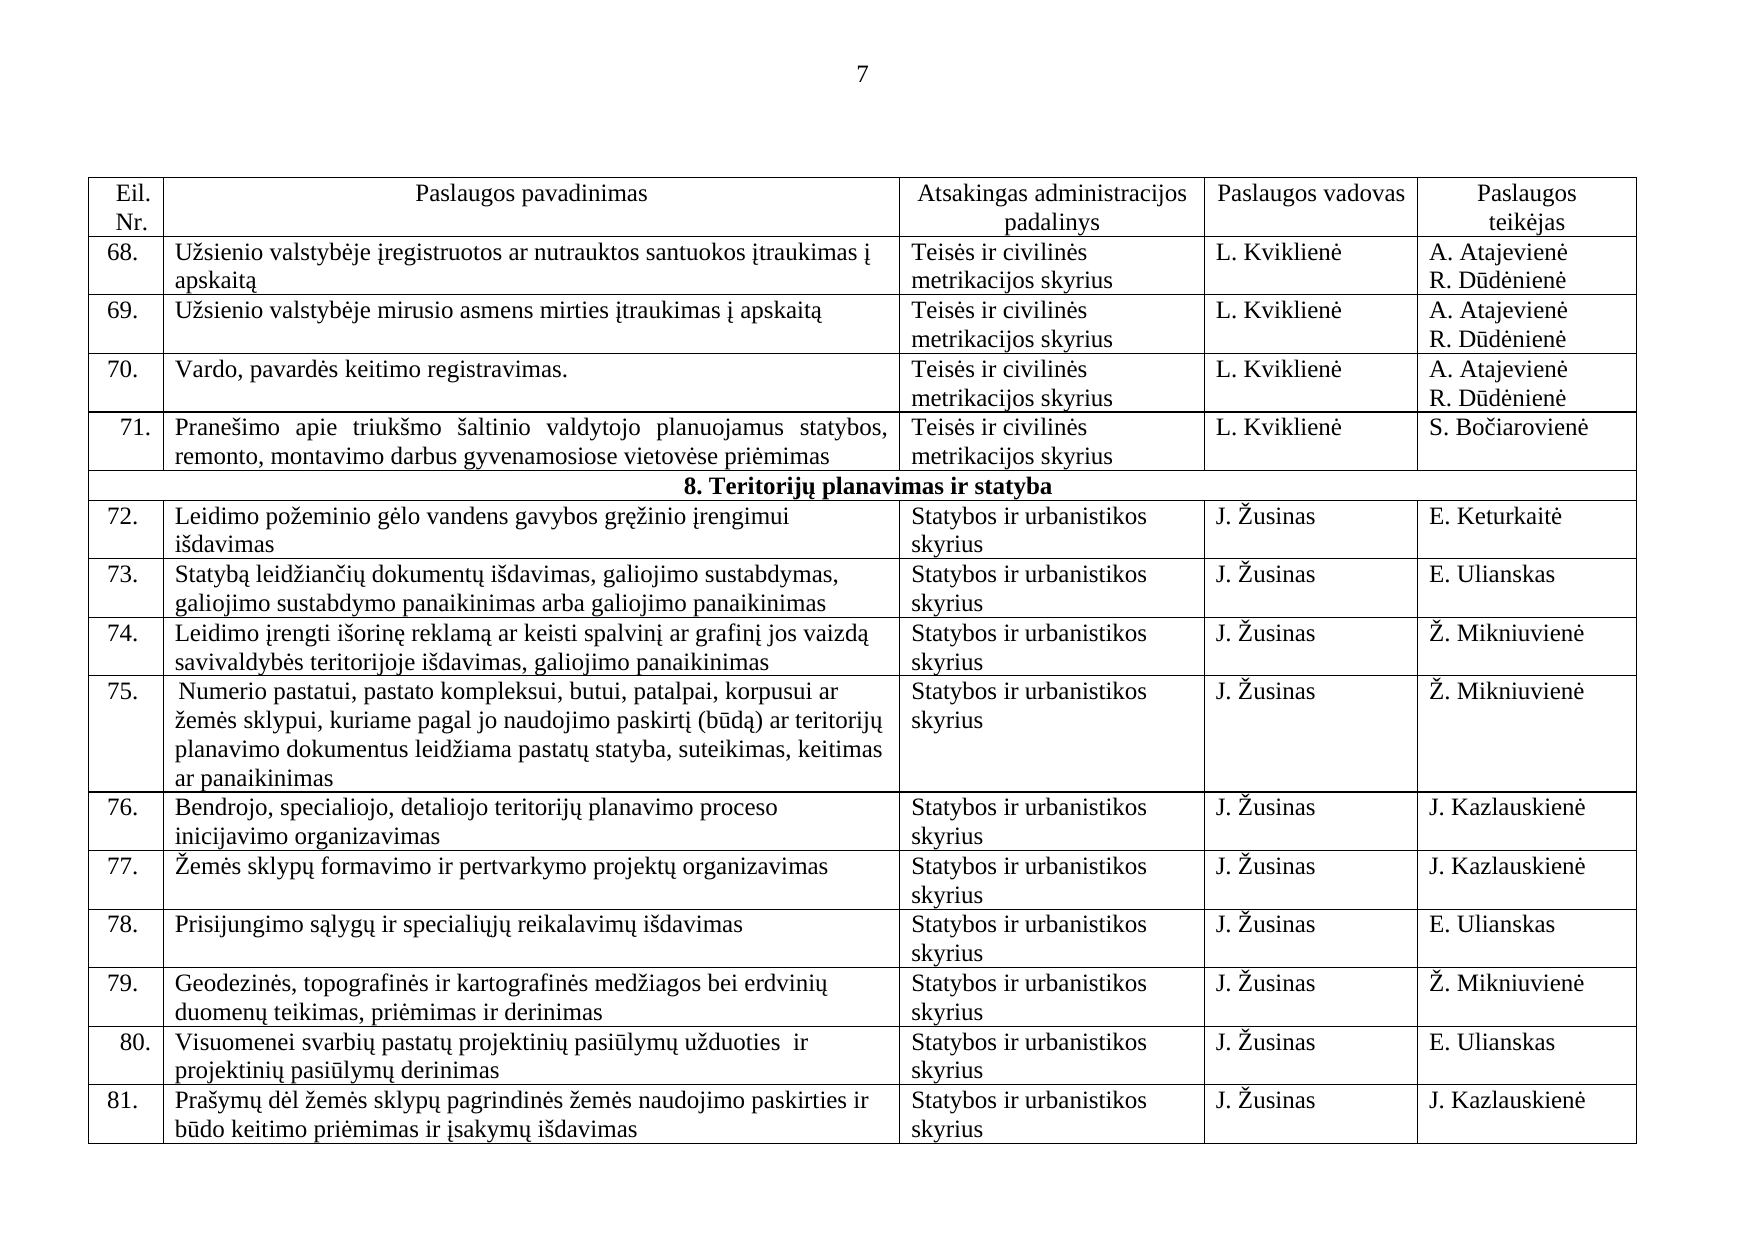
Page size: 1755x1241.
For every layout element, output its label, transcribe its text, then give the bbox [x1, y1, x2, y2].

table_cell 76. [89, 793, 163, 850]
table_cell L. Kviklienė [1205, 413, 1417, 470]
table_cell Visuomenei svarbių pastatų projektinių pasiūlymų užduoties ir projektinių pasiūlymų derinimas [164, 1027, 899, 1084]
table_cell J. Žusinas [1205, 910, 1417, 967]
table_cell A. Atajevienė R. Dūdėnienė [1418, 295, 1636, 353]
table_cell 78. [89, 910, 163, 967]
table_cell S. Bočiarovienė [1418, 413, 1636, 470]
table_header Paslaugos teikėjas [1418, 178, 1636, 236]
table_cell Užsienio valstybėje mirusio asmens mirties įtraukimas į apskaitą [164, 295, 899, 353]
table_cell J. Žusinas [1205, 501, 1417, 558]
table_cell Žemės sklypų formavimo ir pertvarkymo projektų organizavimas [164, 851, 899, 908]
table_cell Ž. Mikniuvienė [1418, 676, 1636, 791]
table_cell 69. [89, 295, 163, 353]
table_cell 68. [89, 237, 163, 294]
table_cell 79. [89, 968, 163, 1026]
table_cell J. Žusinas [1205, 968, 1417, 1026]
table_cell Numerio pastatui, pastato kompleksui, butui, patalpai, korpusui ar žemės sklypui, kuriame pagal jo naudojimo paskirtį (būdą) ar teritorijų planavimo dokumentus leidžiama pastatų statyba, suteikimas, keitimas ar panaikinimas [164, 676, 899, 791]
table_cell 81. [89, 1085, 163, 1143]
table_cell 72. [89, 501, 163, 558]
table_cell Ž. Mikniuvienė [1418, 618, 1636, 675]
table_cell J. Žusinas [1205, 793, 1417, 850]
table_cell E. Ulianskas [1418, 559, 1636, 617]
table_cell Vardo, pavardės keitimo registravimas. [164, 354, 899, 411]
table_cell L. Kviklienė [1205, 237, 1417, 294]
table_cell Statybos ir urbanistikos skyrius [900, 968, 1204, 1026]
table_cell A. Atajevienė R. Dūdėnienė [1418, 237, 1636, 294]
table_cell J. Kazlauskienė [1418, 793, 1636, 850]
table_cell Statybos ir urbanistikos skyrius [900, 910, 1204, 967]
table_cell Pranešimo apie triukšmo šaltinio valdytojo planuojamus statybos, remonto, montavimo darbus gyvenamosiose vietovėse priėmimas [164, 413, 899, 470]
table_cell J. Žusinas [1205, 676, 1417, 791]
table_cell Teisės ir civilinės metrikacijos skyrius [900, 354, 1204, 411]
table_cell Prašymų dėl žemės sklypų pagrindinės žemės naudojimo paskirties ir būdo keitimo priėmimas ir įsakymų išdavimas [164, 1085, 899, 1143]
table_cell 71. [89, 413, 163, 470]
table_cell 74. [89, 618, 163, 675]
table_cell Statybos ir urbanistikos skyrius [900, 793, 1204, 850]
table_cell Statybos ir urbanistikos skyrius [900, 618, 1204, 675]
table_cell J. Žusinas [1205, 1027, 1417, 1084]
table_cell Statybos ir urbanistikos skyrius [900, 1027, 1204, 1084]
table_cell Statybos ir urbanistikos skyrius [900, 559, 1204, 617]
table_header Atsakingas administracijos padalinys [900, 178, 1204, 236]
table_cell 80. [89, 1027, 163, 1084]
table_cell Leidimo įrengti išorinę reklamą ar keisti spalvinį ar grafinį jos vaizdą savivaldybės teritorijoje išdavimas, galiojimo panaikinimas [164, 618, 899, 675]
table_cell Statybos ir urbanistikos skyrius [900, 1085, 1204, 1143]
table_cell Bendrojo, specialiojo, detaliojo teritorijų planavimo proceso inicijavimo organizavimas [164, 793, 899, 850]
table_cell 70. [89, 354, 163, 411]
table_cell A. Atajevienė R. Dūdėnienė [1418, 354, 1636, 411]
table_header Eil. Nr. [89, 178, 163, 236]
table_cell L. Kviklienė [1205, 295, 1417, 353]
table_cell Leidimo požeminio gėlo vandens gavybos gręžinio įrengimui išdavimas [164, 501, 899, 558]
table_cell 75. [89, 676, 163, 791]
table_cell E. Keturkaitė [1418, 501, 1636, 558]
table_cell Statybos ir urbanistikos skyrius [900, 501, 1204, 558]
table_cell Statybos ir urbanistikos skyrius [900, 676, 1204, 791]
table_header Paslaugos pavadinimas [164, 178, 899, 236]
table_cell Teisės ir civilinės metrikacijos skyrius [900, 295, 1204, 353]
table_cell Ž. Mikniuvienė [1418, 968, 1636, 1026]
table_cell 77. [89, 851, 163, 908]
table_cell J. Žusinas [1205, 1085, 1417, 1143]
table_cell Statybos ir urbanistikos skyrius [900, 851, 1204, 908]
table_cell Užsienio valstybėje įregistruotos ar nutrauktos santuokos įtraukimas į apskaitą [164, 237, 899, 294]
table_cell J. Kazlauskienė [1418, 1085, 1636, 1143]
table_cell 73. [89, 559, 163, 617]
table_cell Geodezinės, topografinės ir kartografinės medžiagos bei erdvinių duomenų teikimas, priėmimas ir derinimas [164, 968, 899, 1026]
table_cell Teisės ir civilinės metrikacijos skyrius [900, 237, 1204, 294]
table_cell L. Kviklienė [1205, 354, 1417, 411]
table_cell Teisės ir civilinės metrikacijos skyrius [900, 413, 1204, 470]
table_cell 8. Teritorijų planavimas ir statyba [89, 471, 1636, 500]
table_cell Prisijungimo sąlygų ir specialiųjų reikalavimų išdavimas [164, 910, 899, 967]
table_header Paslaugos vadovas [1205, 178, 1417, 236]
table_cell J. Žusinas [1205, 851, 1417, 908]
table_cell E. Ulianskas [1418, 1027, 1636, 1084]
table_cell E. Ulianskas [1418, 910, 1636, 967]
table_cell J. Žusinas [1205, 618, 1417, 675]
table_cell J. Žusinas [1205, 559, 1417, 617]
table_cell Statybą leidžiančių dokumentų išdavimas, galiojimo sustabdymas, galiojimo sustabdymo panaikinimas arba galiojimo panaikinimas [164, 559, 899, 617]
table_cell J. Kazlauskienė [1418, 851, 1636, 908]
